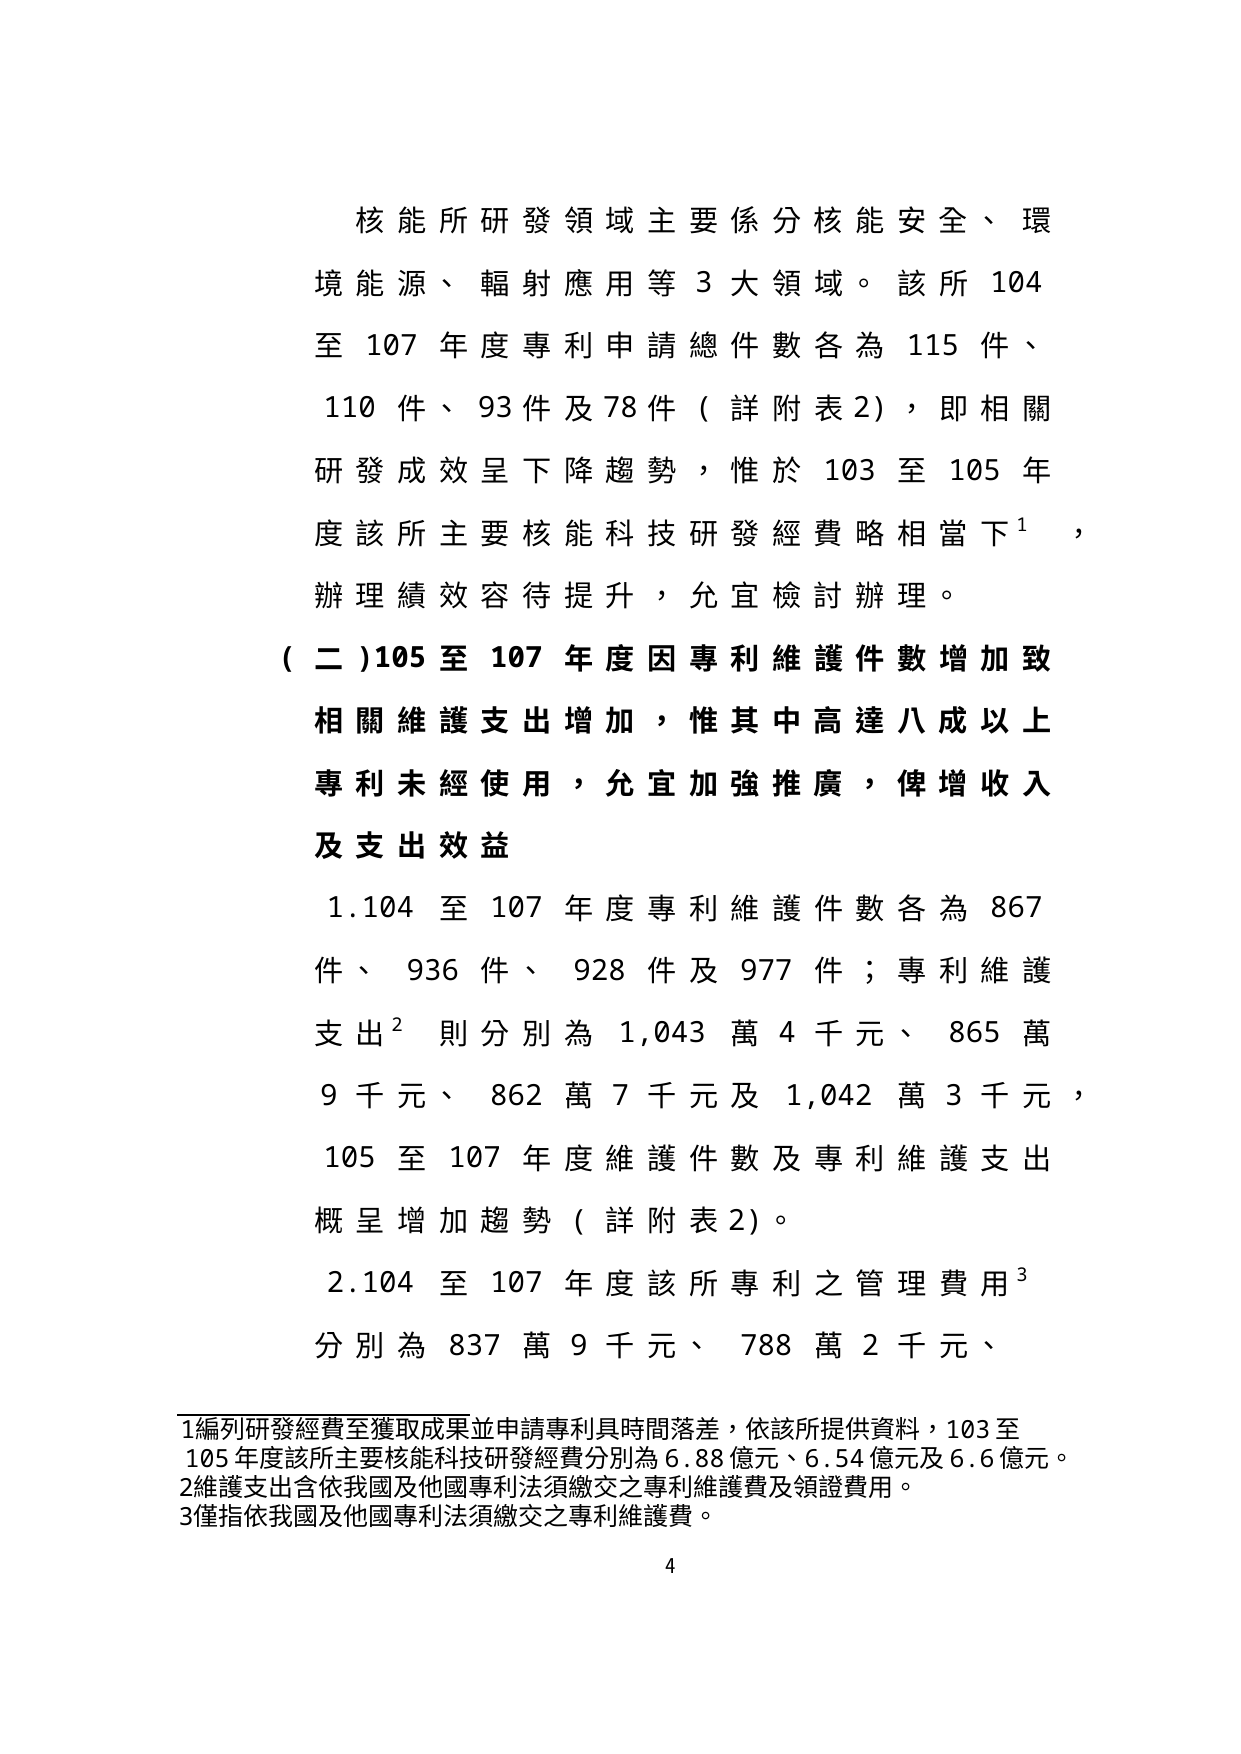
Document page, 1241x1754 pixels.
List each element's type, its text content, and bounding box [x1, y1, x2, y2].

text 維護支出含依我國及他國專利法須繳交之專利維護費及領證費用。 [178, 1473, 1063, 1502]
text (二)105至107年度因專利維護件數增加致相關維護支出增加，惟其中高達八成以上專利未經使用，允宜加強推廣，俾增收入及支出效益 [242, 615, 1058, 865]
text 核能所研發領域主要係分核能安全、環境能源、輻射應用等3大領域。該所104至107年度專利申請總件數各為115件、110件、93件及78件(詳附表2)，即相關研發成效呈下降趨勢，惟於103至105年度該所主要核能科技研發經費略相當下，辦理績效容待提升，允宜檢討辦理。 [271, 177, 1058, 615]
text 僅指依我國及他國專利法須繳交之專利維護費。 [178, 1502, 1063, 1532]
text 1.104至107年度專利維護件數各為867件、936件、928件及977件；專利維護支出則分別為1,043萬4千元、865萬9千元、862萬7千元及1,042萬3千元，105至107年度維護件數及專利維護支出概呈增加趨勢(詳附表2)。 [271, 865, 1058, 1240]
text 編列研發經費至獲取成果並申請專利具時間落差，依該所提供資料，103至105年度該所主要核能科技研發經費分別為6.88億元、6.54億元及6.6億元。 [180, 1415, 1063, 1473]
text 2.104至107年度該所專利之管理費用分別為837萬9千元、788萬2千元、778萬元及958萬2千元，107年度較上年度鉅增23%；惟其中未使用件數分別為763、790件、754件及793件(詳附表3)，占總維護數件之88%、84.4%、81.3%及81.2%，即超過八成專利未經使用，尤以超過5年未經使用部分占總件數之107年度比率自106年度之14.2%大幅提升至24.6%，容須檢討，亦致相關管理支出效益欠佳，允宜加強推廣或自規劃檢討計畫實施內容及預計目標，俾增專利授權收入及經費支出效益。 [271, 1240, 1058, 1365]
